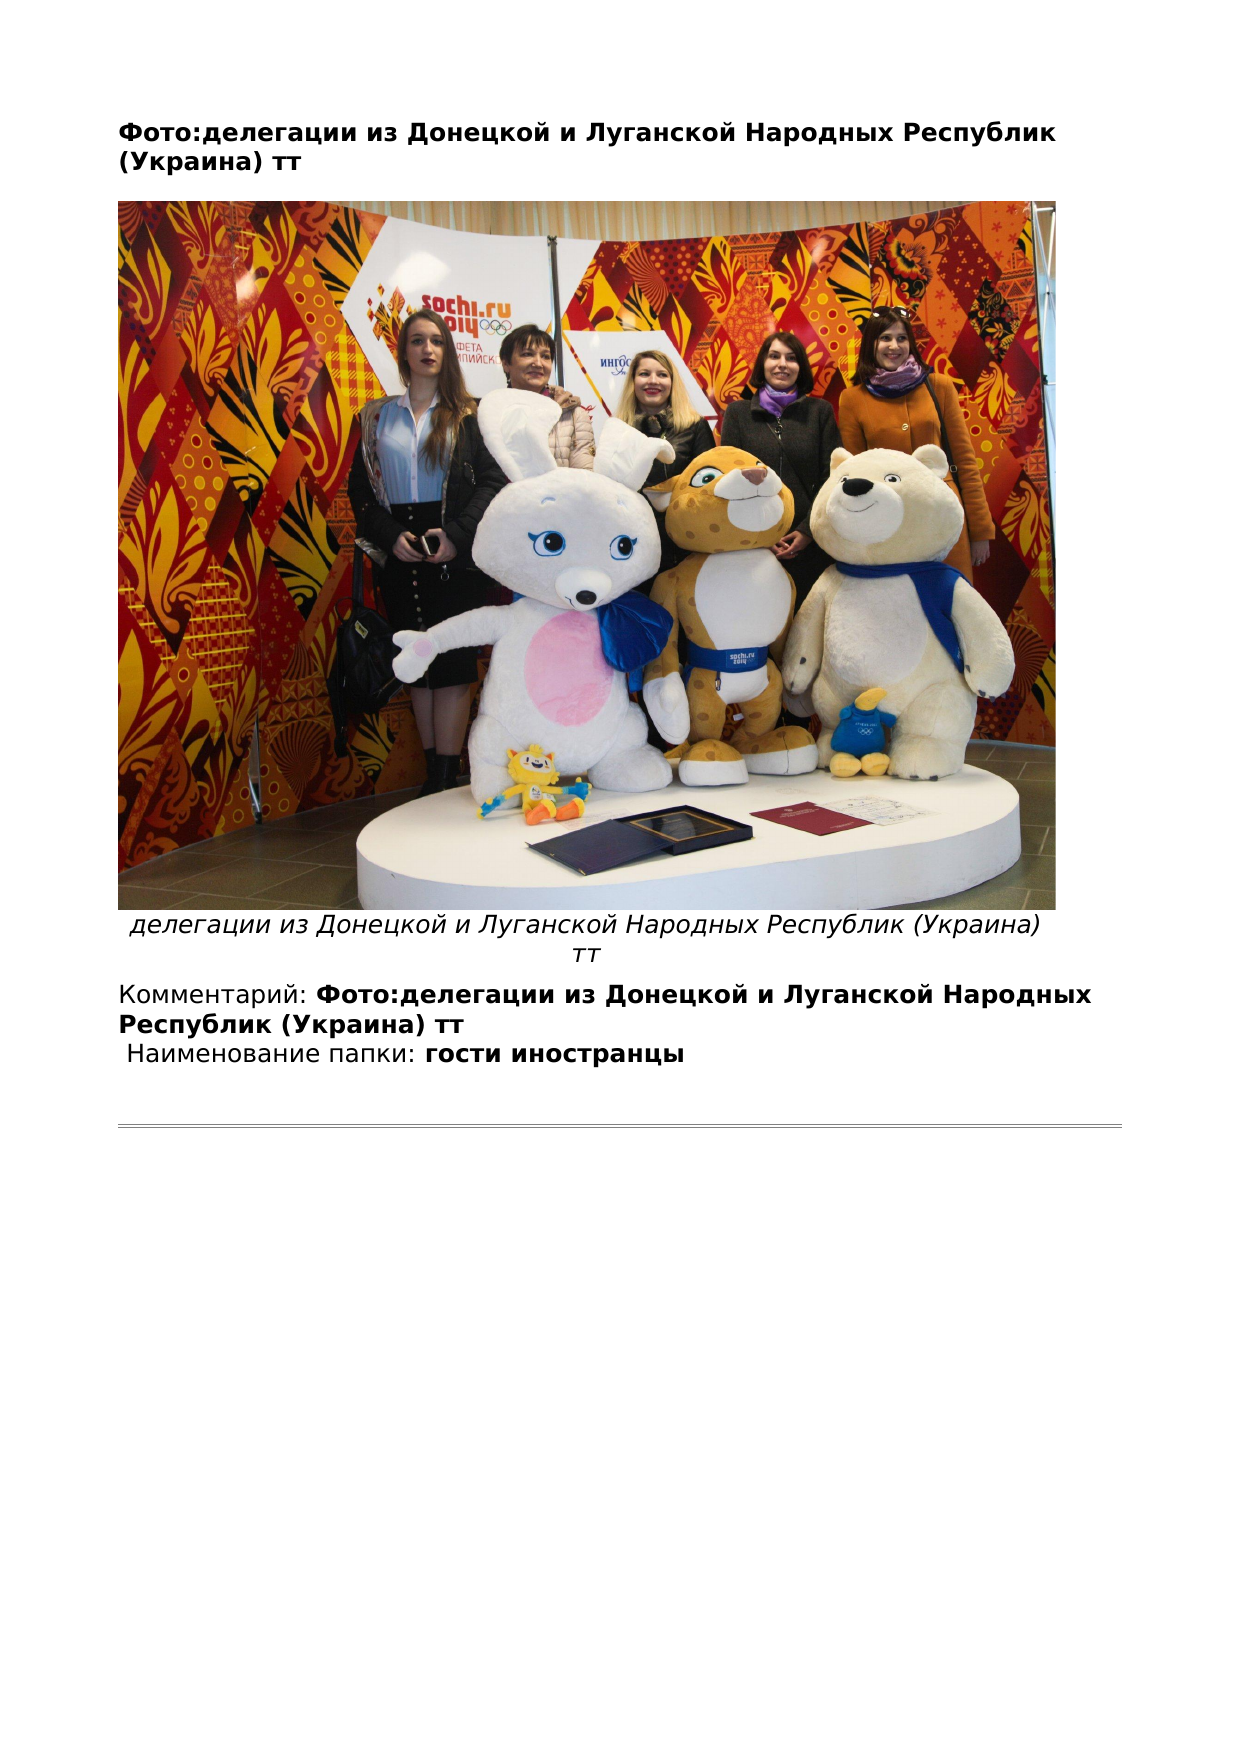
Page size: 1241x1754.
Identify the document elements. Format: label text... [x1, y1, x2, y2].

text делегации из Донецкой и Луганской Народных Республик (Украина) тт [118, 910, 1056, 968]
subtitle Фото:делегации из Донецкой и Луганской Народных Республик (Украина) тт [118, 118, 1122, 176]
picture [118, 201, 1056, 910]
text Комментарий: Фото:делегации из Донецкой и Луганской Народных Республик (Украина) тт Наименование папки: гости иностранцы [118, 981, 1122, 1097]
